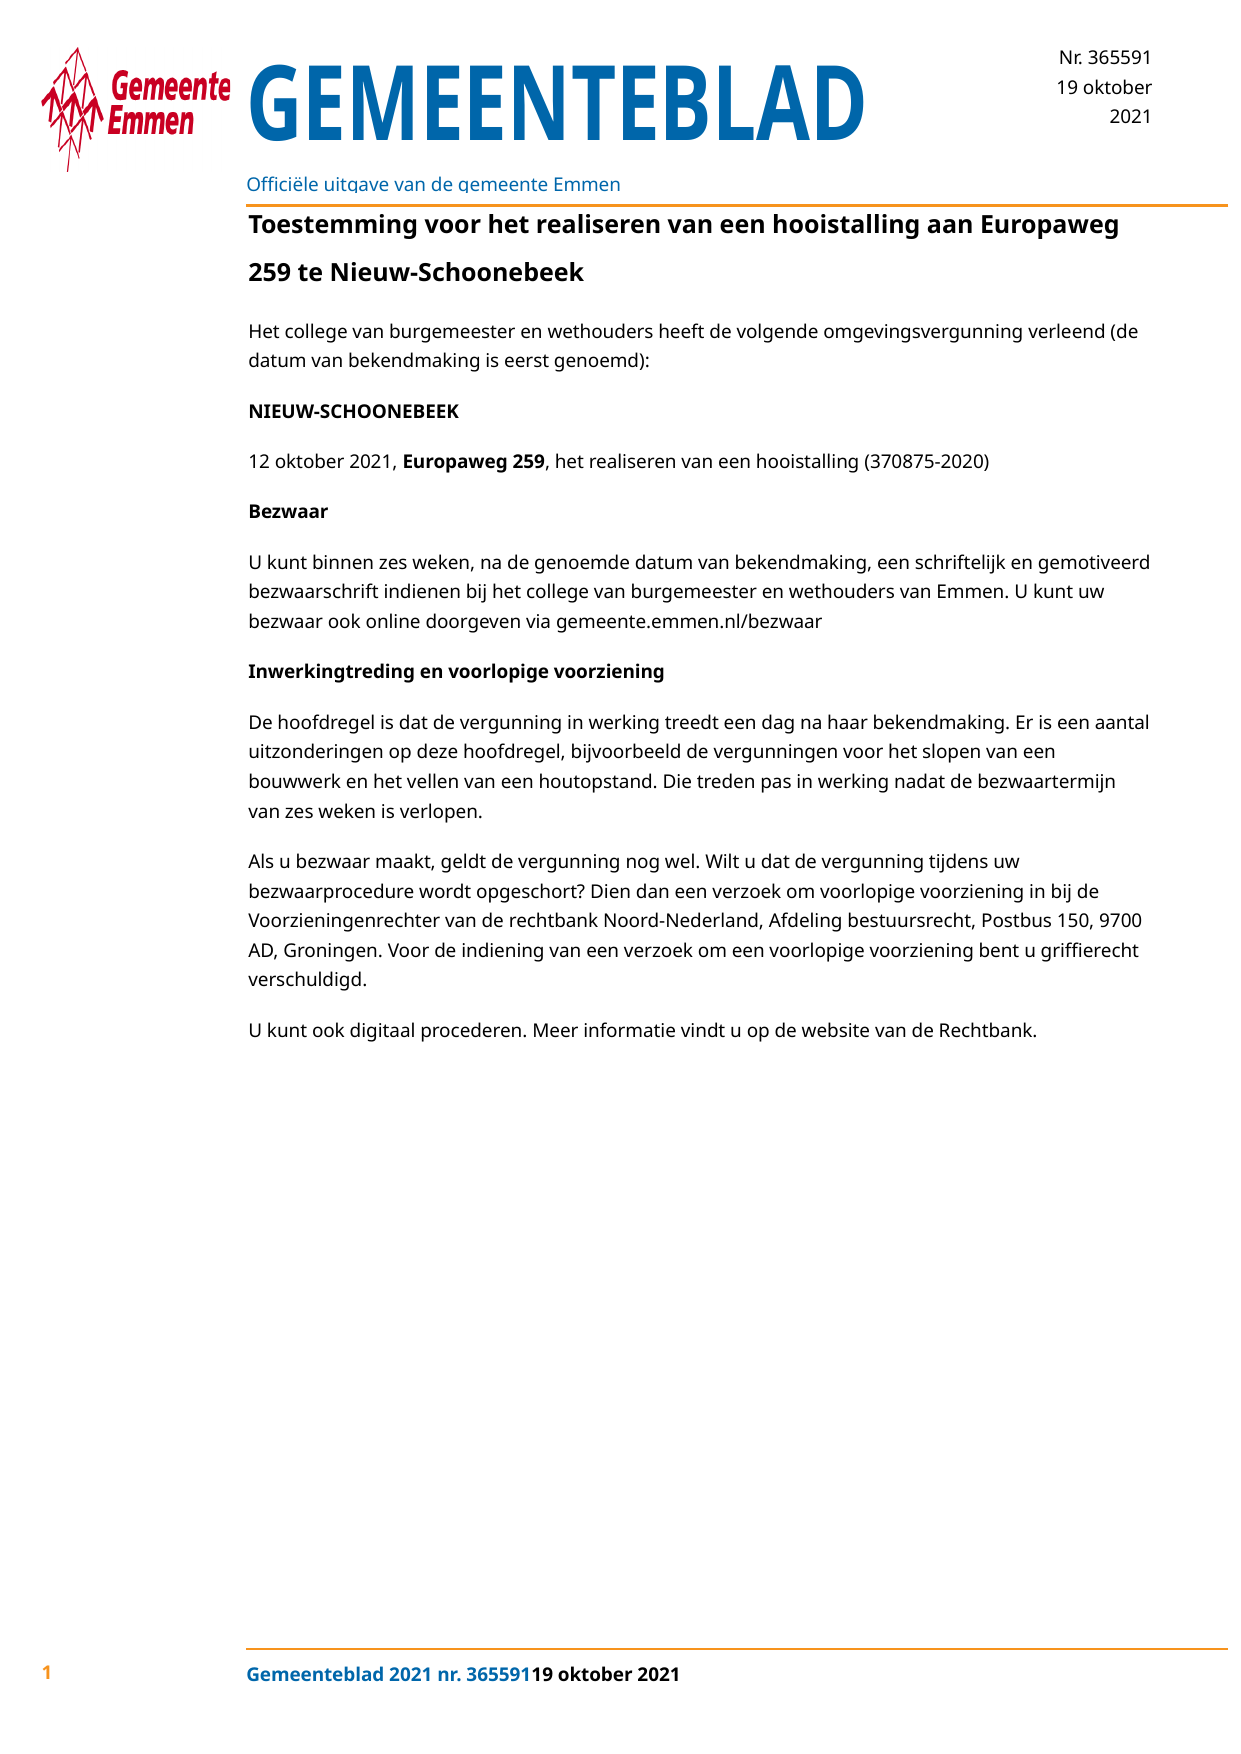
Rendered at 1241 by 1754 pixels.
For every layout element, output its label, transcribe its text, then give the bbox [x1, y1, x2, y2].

text Als u bezwaar maakt, geldt de vergunning nog wel. Wilt u dat de vergunning tijdens uw bezwaarprocedure wordt opgeschort? Dien dan een verzoek om voorlopige voorziening in bij de Voorzieningenrechter van de rechtbank Noord-Nederland, Afdeling bestuursrecht, Postbus 150, 9700 AD, Groningen. Voor de indiening van een verzoek om een voorlopige voorziening bent u griffierecht verschuldigd. [248, 848, 1152, 992]
text U kunt ook digitaal procederen. Meer informatie vindt u op de website van de Rechtbank. [248, 1017, 1152, 1043]
text Toestemming voor het realiseren van een hooistalling aan Europaweg 259 te Nieuw-Schoonebeek [248, 207, 1152, 288]
text Het college van burgemeester en wethouders heeft de volgende omgevingsvergunning verleend (de datum van bekendmaking is eerst genoemd): [248, 318, 1152, 373]
text De hoofdregel is dat de vergunning in werking treedt een dag na haar bekendmaking. Er is een aantal uitzonderingen op deze hoofdregel, bijvoorbeeld de vergunningen voor het slopen van een bouwwerk en het vellen van een houtopstand. Die treden pas in werking nadat de bezwaartermijn van zes weken is verlopen. [248, 709, 1152, 824]
text Inwerkingtreding en voorlopige voorziening [248, 659, 1152, 684]
text 12 oktober 2021, Europaweg 259, het realiseren van een hooistalling (370875-2020) [248, 448, 1152, 474]
text NIEUW-SCHOONEBEEK [248, 398, 1152, 424]
picture [41, 47, 231, 172]
text U kunt binnen zes weken, na de genoemde datum van bekendmaking, een schriftelijk en gemotiveerd bezwaarschrift indienen bij het college van burgemeester en wethouders van Emmen. U kunt uw bezwaar ook online doorgeven via gemeente.emmen.nl/bezwaar [248, 549, 1152, 634]
text Bezwaar [248, 499, 1152, 524]
